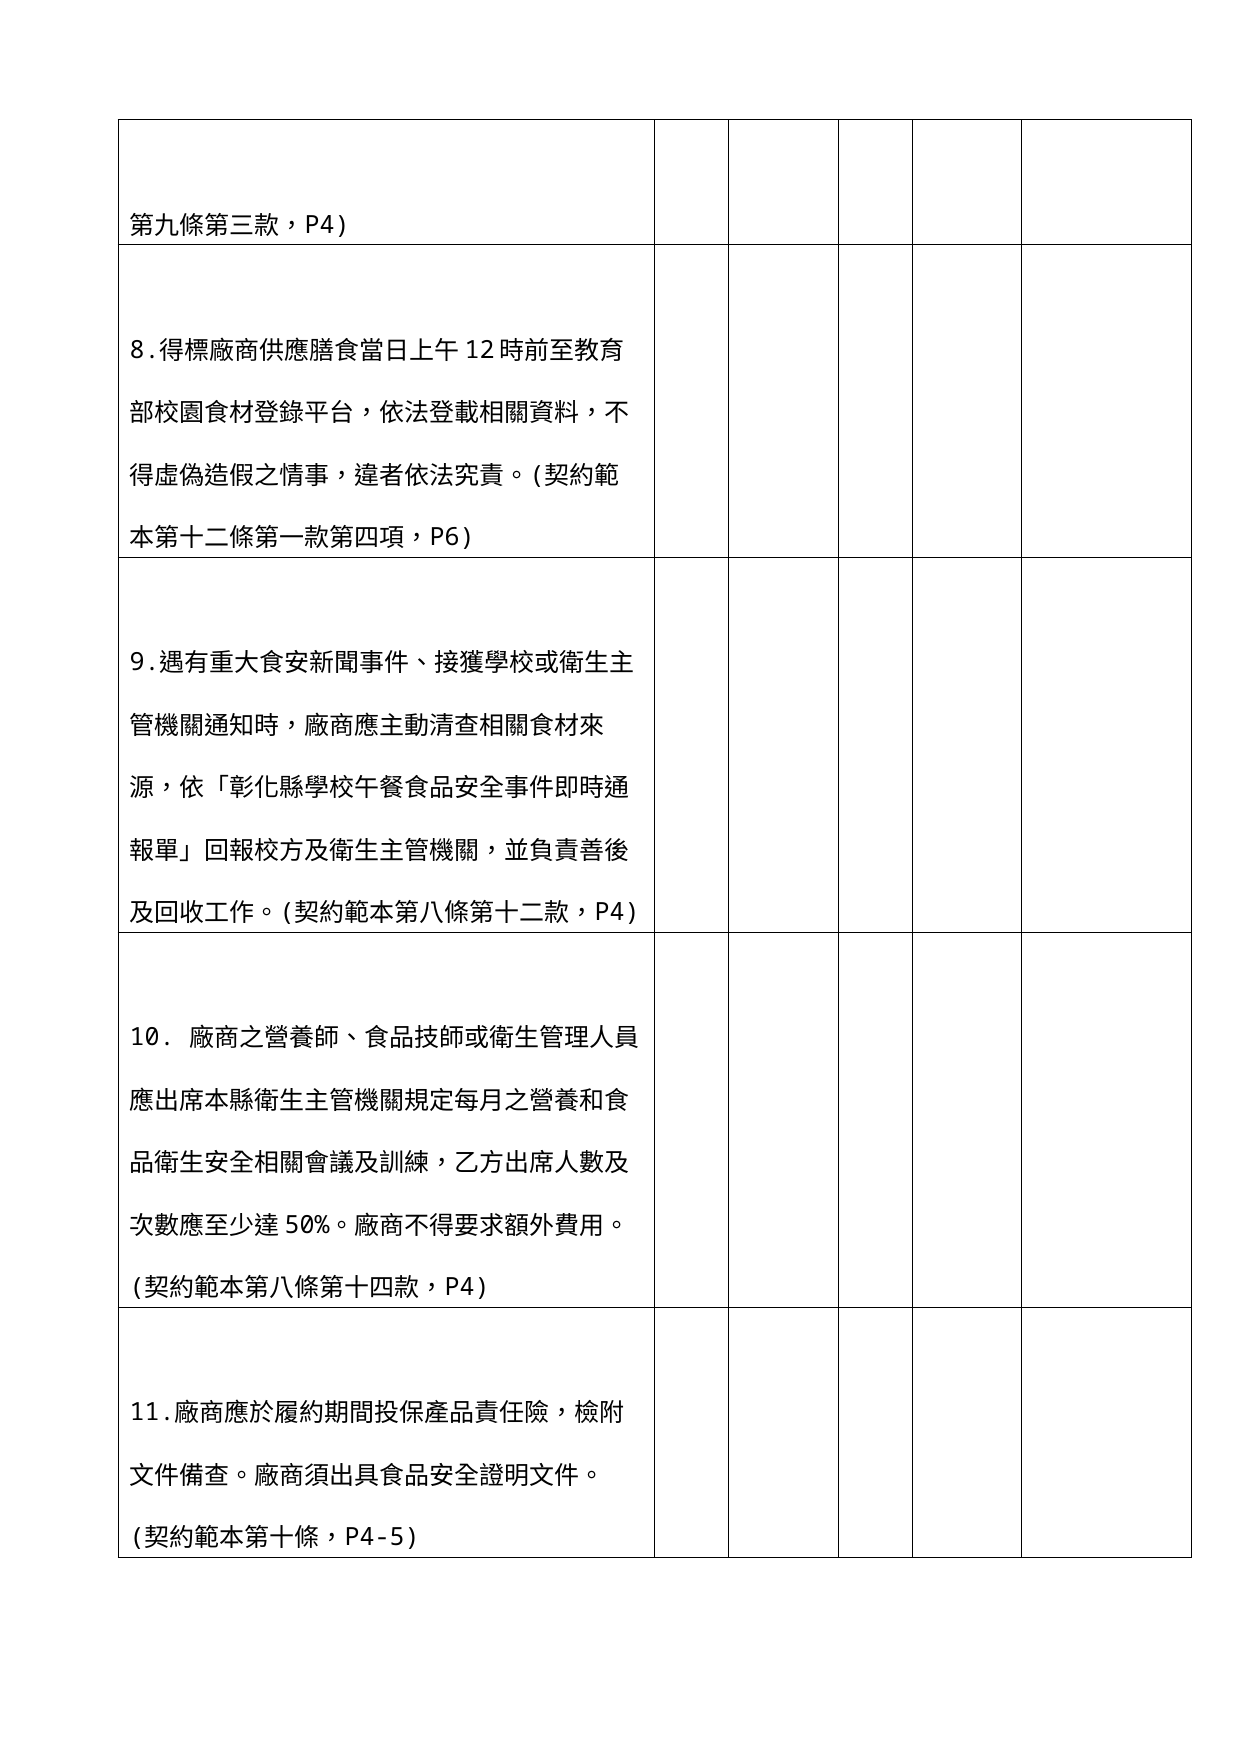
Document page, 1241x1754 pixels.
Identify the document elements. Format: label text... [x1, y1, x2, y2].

table_cell 10. 廠商之營養師、食品技師或衛生管理人員應出席本縣衛生主管機關規定每月之營養和食品衛生安全相關會議及訓練，乙方出席人數及次數應至少達50%。廠商不得要求額外費用。 (契約範本第八條第十四款，P4) [119, 933, 654, 1307]
table_cell [913, 120, 1021, 244]
table_cell [839, 1308, 912, 1557]
table_cell [655, 1308, 728, 1557]
table_cell [913, 245, 1021, 557]
table_cell [655, 245, 728, 557]
table_cell [1022, 245, 1191, 557]
table_cell [839, 933, 912, 1307]
table_cell [729, 245, 838, 557]
table_cell [655, 558, 728, 932]
table_cell [913, 933, 1021, 1307]
table_cell [729, 558, 838, 932]
table_cell [1022, 120, 1191, 244]
table_cell [839, 558, 912, 932]
table_cell 8.得標廠商供應膳食當日上午12時前至教育部校園食材登錄平台，依法登載相關資料，不得虛偽造假之情事，違者依法究責。(契約範本第十二條第一款第四項，P6) [119, 245, 654, 557]
table_cell [913, 1308, 1021, 1557]
table_cell [913, 558, 1021, 932]
table_cell [839, 245, 912, 557]
table_cell 11.廠商應於履約期間投保產品責任險，檢附文件備查。廠商須出具食品安全證明文件。(契約範本第十條，P4-5) [119, 1308, 654, 1557]
table_cell [1022, 1308, 1191, 1557]
table_cell [729, 933, 838, 1307]
table_cell [839, 120, 912, 244]
table_cell [1022, 933, 1191, 1307]
table_cell [729, 120, 838, 244]
table_cell [1022, 558, 1191, 932]
table_cell [729, 1308, 838, 1557]
table_cell 9.遇有重大食安新聞事件、接獲學校或衛生主管機關通知時，廠商應主動清查相關食材來源，依「彰化縣學校午餐食品安全事件即時通報單」回報校方及衛生主管機關，並負責善後及回收工作。(契約範本第八條第十二款，P4) [119, 558, 654, 932]
table_cell [655, 933, 728, 1307]
table_cell 第九條第三款，P4) [119, 120, 654, 244]
table_cell [655, 120, 728, 244]
